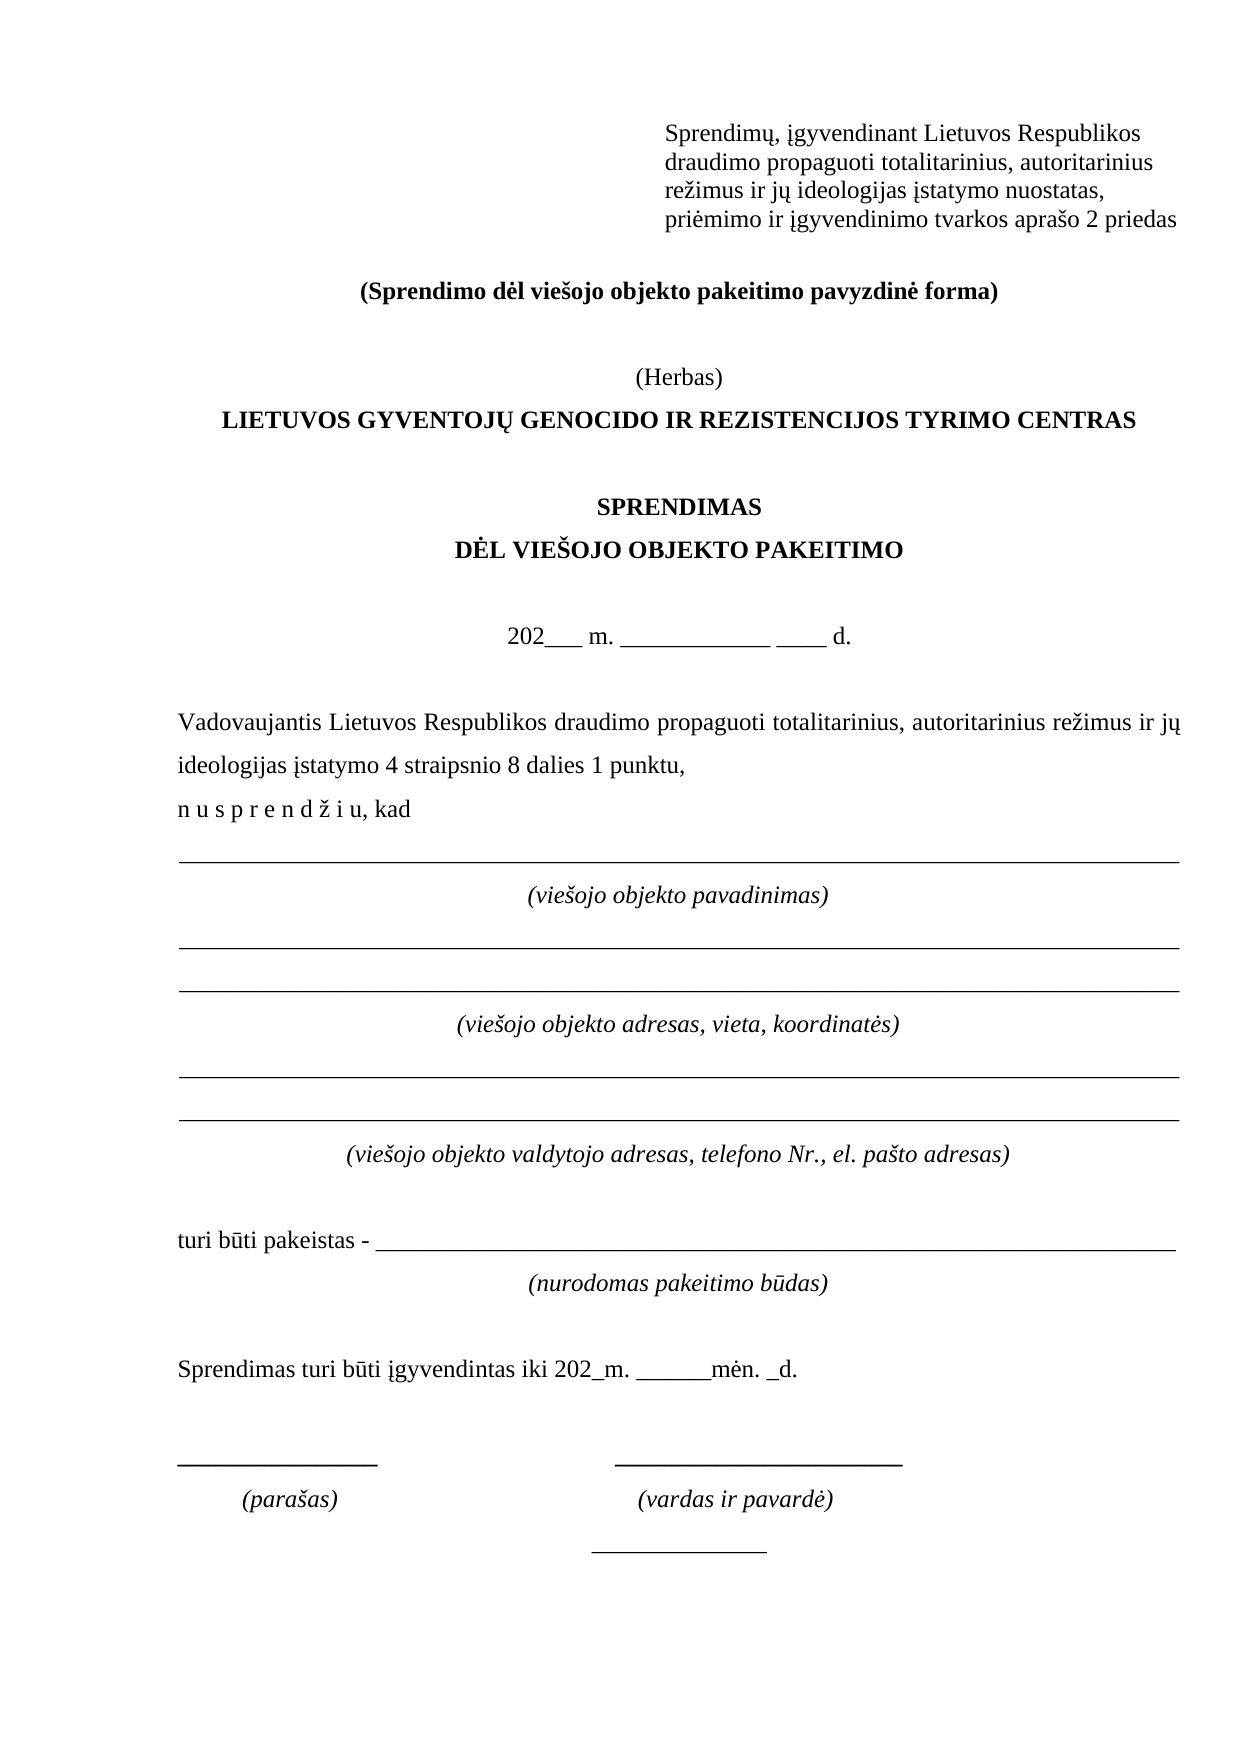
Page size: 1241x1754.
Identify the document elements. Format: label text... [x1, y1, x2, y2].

text ________________________________________________________________________________ [177, 966, 1181, 995]
text ________________________________________________________________________________ [177, 837, 1181, 866]
text ________________________________________________________________________________________________________________________________________________________________ [177, 1052, 1181, 1124]
text (parašas) (vardas ir pavardė) [177, 1484, 1181, 1512]
text ________________________________________________________________________________ [177, 923, 1181, 952]
subtitle LIETUVOS GYVENTOJŲ GENOCIDO IR REZISTENCIJOS TYRIMO CENTRAS [177, 406, 1181, 434]
text turi būti pakeistas - ________________________________________________________________ [177, 1225, 1181, 1254]
text DĖL VIEŠOJO OBJEKTO PAKEITIMO [177, 535, 1181, 564]
text (viešojo objekto pavadinimas) [177, 880, 1181, 909]
text Sprendimų, įgyvendinant Lietuvos Respublikos draudimo propaguoti totalitarinius, autoritarinius režimus ir jų ideologijas įstatymo nuostatas, priėmimo ir įgyvendinimo tvarkos aprašo 2 priedas [664, 118, 1181, 233]
text (nurodomas pakeitimo būdas) [177, 1268, 1181, 1297]
text Vadovaujantis Lietuvos Respublikos draudimo propaguoti totalitarinius, autoritarinius režimus ir jų ideologijas įstatymo 4 straipsnio 8 dalies 1 punktu, [177, 707, 1181, 779]
text (Sprendimo dėl viešojo objekto pakeitimo pavyzdinė forma) [177, 276, 1181, 305]
text ________________ _______________________ [177, 1441, 1181, 1469]
text 202___ m. ____________ ____ d. [177, 621, 1181, 650]
text (Herbas) [177, 362, 1181, 391]
text (viešojo objekto valdytojo adresas, telefono Nr., el. pašto adresas) [177, 1139, 1181, 1167]
text Sprendimas turi būti įgyvendintas iki 202_m. ______mėn. _d. [177, 1354, 1181, 1383]
text ______________ [177, 1527, 1181, 1556]
text SPRENDIMAS [177, 492, 1181, 521]
text n u s p r e n d ž i u, kad [177, 794, 1181, 822]
text (viešojo objekto adresas, vieta, koordinatės) [177, 1009, 1181, 1038]
